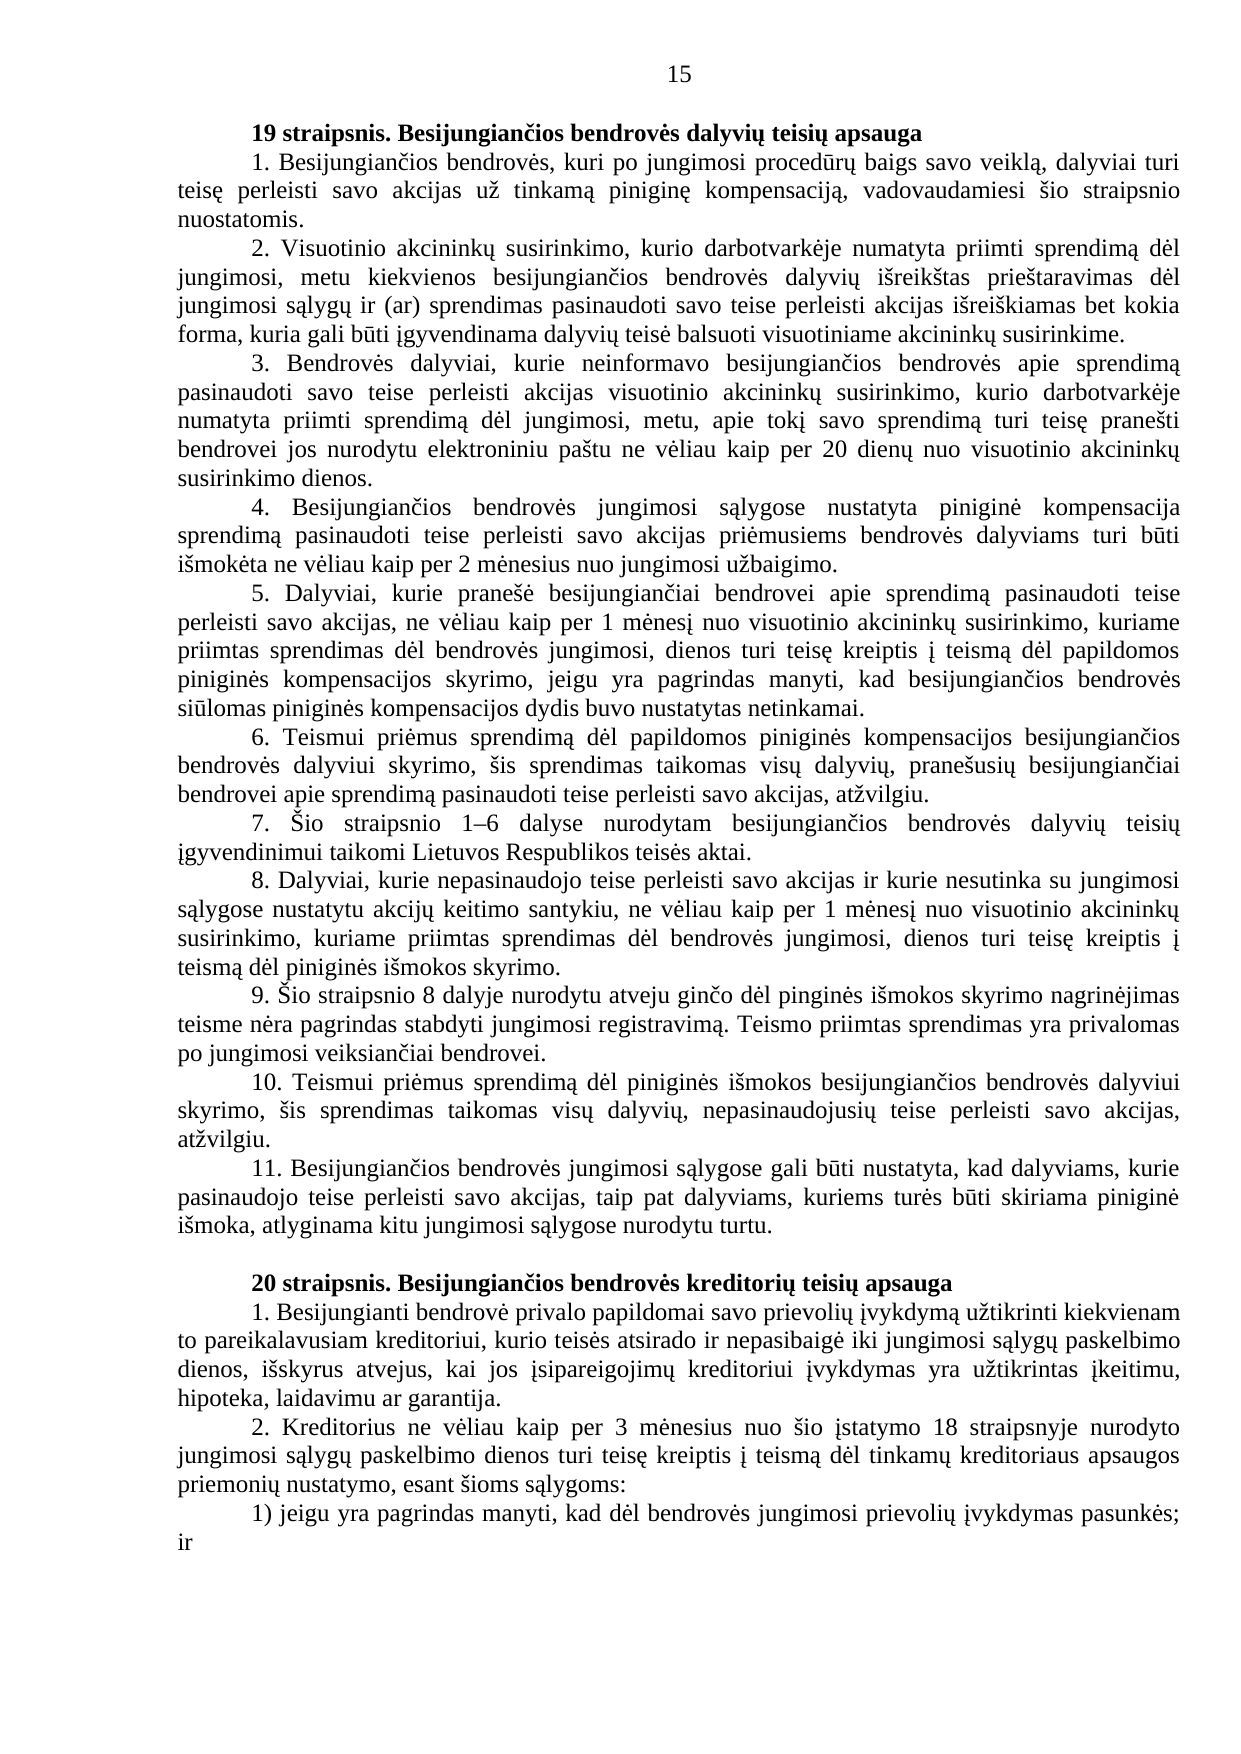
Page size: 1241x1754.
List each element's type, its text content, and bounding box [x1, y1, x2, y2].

text 4. Besijungiančios bendrovės jungimosi sąlygose nustatyta piniginė kompensacija sprendimą pasinaudoti teise perleisti savo akcijas priėmusiems bendrovės dalyviams turi būti išmokėta ne vėliau kaip per 2 mėnesius nuo jungimosi užbaigimo. [177, 492, 1181, 578]
text 9. Šio straipsnio 8 dalyje nurodytu atveju ginčo dėl pinginės išmokos skyrimo nagrinėjimas teisme nėra pagrindas stabdyti jungimosi registravimą. Teismo priimtas sprendimas yra privalomas po jungimosi veiksiančiai bendrovei. [177, 981, 1181, 1067]
text 10. Teismui priėmus sprendimą dėl piniginės išmokos besijungiančios bendrovės dalyviui skyrimo, šis sprendimas taikomas visų dalyvių, nepasinaudojusių teise perleisti savo akcijas, atžvilgiu. [177, 1067, 1181, 1153]
text 1) jeigu yra pagrindas manyti, kad dėl bendrovės jungimosi prievolių įvykdymas pasunkės; ir [177, 1498, 1181, 1556]
text 1. Besijungianti bendrovė privalo papildomai savo prievolių įvykdymą užtikrinti kiekvienam to pareikalavusiam kreditoriui, kurio teisės atsirado ir nepasibaigė iki jungimosi sąlygų paskelbimo dienos, išskyrus atvejus, kai jos įsipareigojimų kreditoriui įvykdymas yra užtikrintas įkeitimu, hipoteka, laidavimu ar garantija. [177, 1297, 1181, 1412]
text 2. Kreditorius ne vėliau kaip per 3 mėnesius nuo šio įstatymo 18 straipsnyje nurodyto jungimosi sąlygų paskelbimo dienos turi teisę kreiptis į teismą dėl tinkamų kreditoriaus apsaugos priemonių nustatymo, esant šioms sąlygoms: [177, 1412, 1181, 1498]
text 2. Visuotinio akcininkų susirinkimo, kurio darbotvarkėje numatyta priimti sprendimą dėl jungimosi, metu kiekvienos besijungiančios bendrovės dalyvių išreikštas prieštaravimas dėl jungimosi sąlygų ir (ar) sprendimas pasinaudoti savo teise perleisti akcijas išreiškiamas bet kokia forma, kuria gali būti įgyvendinama dalyvių teisė balsuoti visuotiniame akcininkų susirinkime. [177, 233, 1181, 348]
text 5. Dalyviai, kurie pranešė besijungiančiai bendrovei apie sprendimą pasinaudoti teise perleisti savo akcijas, ne vėliau kaip per 1 mėnesį nuo visuotinio akcininkų susirinkimo, kuriame priimtas sprendimas dėl bendrovės jungimosi, dienos turi teisę kreiptis į teismą dėl papildomos piniginės kompensacijos skyrimo, jeigu yra pagrindas manyti, kad besijungiančios bendrovės siūlomas piniginės kompensacijos dydis buvo nustatytas netinkamai. [177, 578, 1181, 722]
text 19 straipsnis. Besijungiančios bendrovės dalyvių teisių apsauga [177, 118, 1181, 147]
text 8. Dalyviai, kurie nepasinaudojo teise perleisti savo akcijas ir kurie nesutinka su jungimosi sąlygose nustatytu akcijų keitimo santykiu, ne vėliau kaip per 1 mėnesį nuo visuotinio akcininkų susirinkimo, kuriame priimtas sprendimas dėl bendrovės jungimosi, dienos turi teisę kreiptis į teismą dėl piniginės išmokos skyrimo. [177, 866, 1181, 981]
text 7. Šio straipsnio 1–6 dalyse nurodytam besijungiančios bendrovės dalyvių teisių įgyvendinimui taikomi Lietuvos Respublikos teisės aktai. [177, 808, 1181, 866]
text 11. Besijungiančios bendrovės jungimosi sąlygose gali būti nustatyta, kad dalyviams, kurie pasinaudojo teise perleisti savo akcijas, taip pat dalyviams, kuriems turės būti skiriama piniginė išmoka, atlyginama kitu jungimosi sąlygose nurodytu turtu. [177, 1153, 1181, 1239]
text 3. Bendrovės dalyviai, kurie neinformavo besijungiančios bendrovės apie sprendimą pasinaudoti savo teise perleisti akcijas visuotinio akcininkų susirinkimo, kurio darbotvarkėje numatyta priimti sprendimą dėl jungimosi, metu, apie tokį savo sprendimą turi teisę pranešti bendrovei jos nurodytu elektroniniu paštu ne vėliau kaip per 20 dienų nuo visuotinio akcininkų susirinkimo dienos. [177, 348, 1181, 492]
text 1. Besijungiančios bendrovės, kuri po jungimosi procedūrų baigs savo veiklą, dalyviai turi teisę perleisti savo akcijas už tinkamą piniginę kompensaciją, vadovaudamiesi šio straipsnio nuostatomis. [177, 147, 1181, 233]
text 20 straipsnis. Besijungiančios bendrovės kreditorių teisių apsauga [177, 1268, 1181, 1297]
text 6. Teismui priėmus sprendimą dėl papildomos piniginės kompensacijos besijungiančios bendrovės dalyviui skyrimo, šis sprendimas taikomas visų dalyvių, pranešusių besijungiančiai bendrovei apie sprendimą pasinaudoti teise perleisti savo akcijas, atžvilgiu. [177, 722, 1181, 808]
